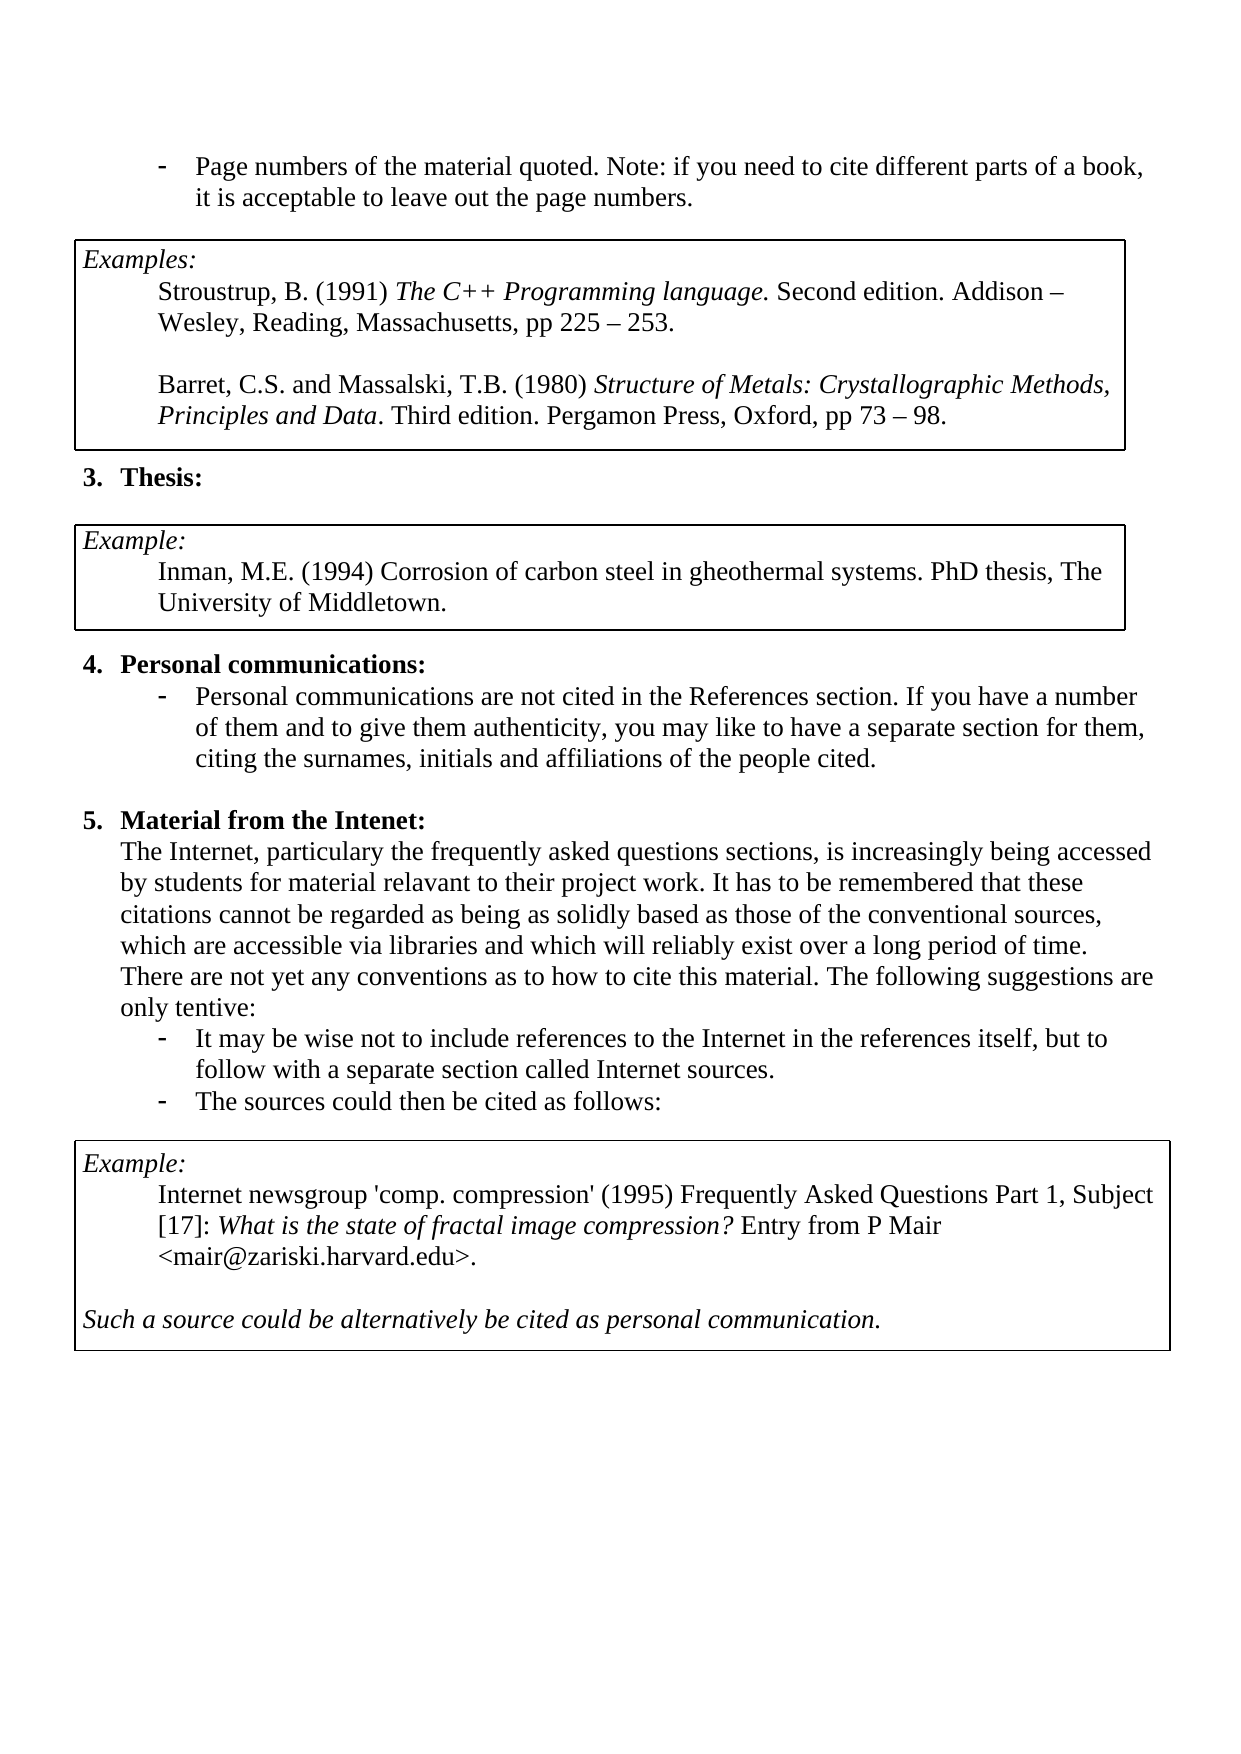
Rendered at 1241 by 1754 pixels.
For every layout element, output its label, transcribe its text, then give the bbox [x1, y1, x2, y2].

text Internet newsgroup 'comp. compression' (1995) Frequently Asked Questions Part 1, Subject [17]: What is the state of fractal image compression? Entry from P Mair [158, 1178, 1157, 1241]
text [1125, 524, 1157, 555]
list Personal communications are not cited in the References section. If you have a number of them and to give them authenticity, you may like to have a separate section for them, citing the surnames, initials and affiliations of the people cited. [158, 679, 1157, 773]
list Personal communications: [83, 648, 1157, 679]
text Examples: [83, 243, 1124, 275]
list Thesis: [83, 462, 1157, 493]
text Inman, M.E. (1994) Corrosion of carbon steel in gheothermal systems. PhD thesis, The University of Middletown. [158, 555, 1124, 617]
text <mair@zariski.harvard.edu>. [83, 1241, 1157, 1272]
text Barret, C.S. and Massalski, T.B. (1980) Structure of Metals: Crystallographic Methods, [83, 368, 1124, 399]
text Principles and Data. Third edition. Pergamon Press, Oxford, pp 73 – 98. [83, 399, 1124, 430]
text Example: [83, 526, 1124, 555]
list It may be wise not to include references to the Internet in the references itself, but to follow with a separate section called Internet sources. [158, 1022, 1157, 1085]
list Material from the Intenet: [83, 804, 1157, 835]
text [1126, 243, 1157, 275]
list The sources could then be cited as follows: [158, 1085, 1157, 1116]
text Stroustrup, B. (1991) The C++ Programming language. Second edition. Addison – Wesley, Reading, Massachusetts, pp 225 – 253. [158, 275, 1124, 337]
list Page numbers of the material quoted. Note: if you need to cite different parts of a book, it is acceptable to leave out the page numbers. [158, 150, 1157, 212]
text Such a source could be alternatively be cited as personal communication. [83, 1303, 1157, 1334]
text Example: [83, 1147, 1157, 1178]
text There are not yet any conventions as to how to cite this material. The following suggestions are only tentive: [120, 960, 1157, 1022]
text The Internet, particulary the frequently asked questions sections, is increasingly being accessed by students for material relavant to their project work. It has to be remembered that these citations cannot be regarded as being as solidly based as those of the conventional sources, which are accessible via libraries and which will reliably exist over a long period of time. [120, 835, 1157, 960]
